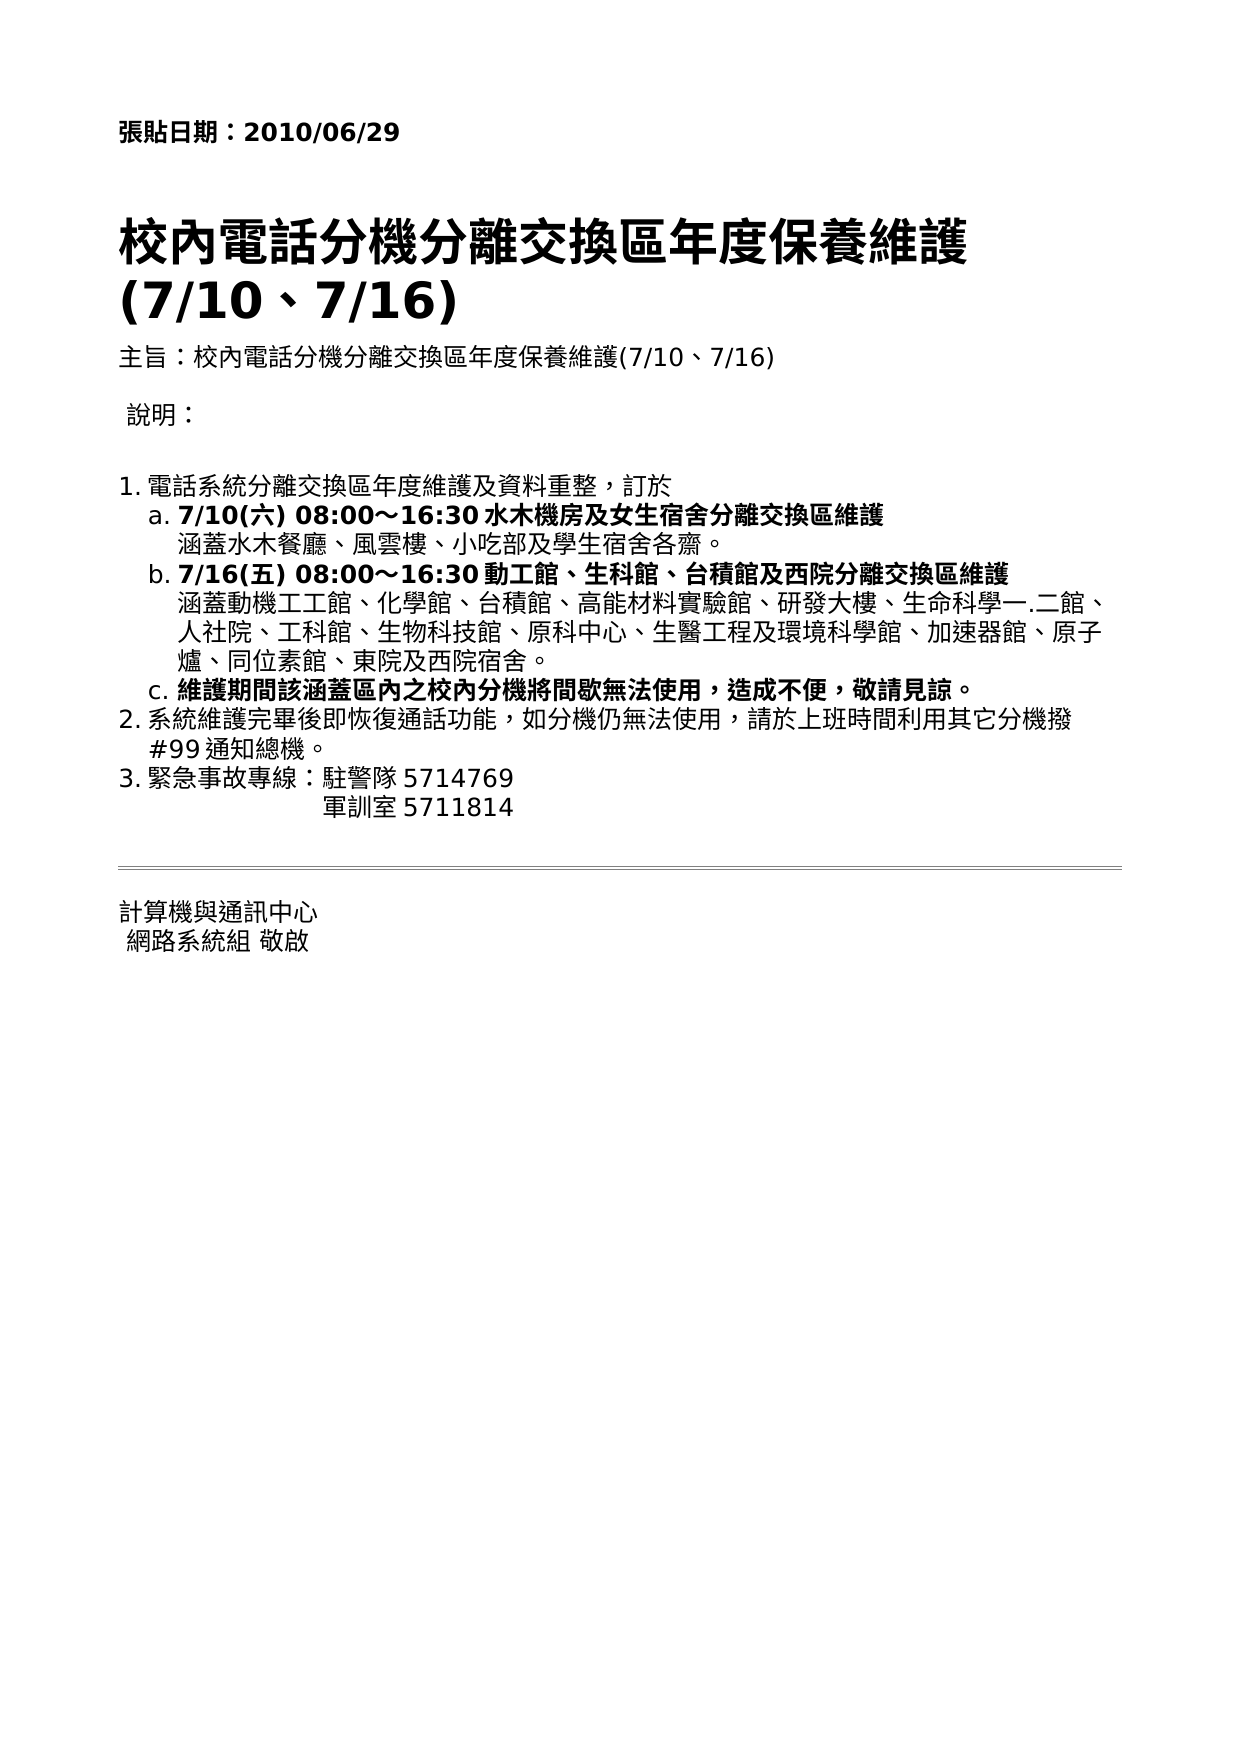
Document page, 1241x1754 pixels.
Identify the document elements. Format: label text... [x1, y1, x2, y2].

list 7/16(五) 08:00～16:30動工館、生科館、台積館及西院分離交換區維護 涵蓋動機工工館、化學館、台積館、高能材料實驗館、研發大樓、生命科學一.二館、人社院、工科館、生物科技館、原科中心、生醫工程及環境科學館、加速器館、原子爐、同位素館、東院及西院宿舍。 [148, 560, 1122, 677]
list 電話系統分離交換區年度維護及資料重整，訂於 [118, 472, 1122, 502]
subtitle 校內電話分機分離交換區年度保養維護(7/10、7/16) [118, 214, 1122, 330]
list 維護期間該涵蓋區內之校內分機將間歇無法使用，造成不便，敬請見諒。 [148, 677, 1122, 706]
text 主旨：校內電話分機分離交換區年度保養維護(7/10、7/16) 說明： [118, 343, 1122, 430]
list 系統維護完畢後即恢復通話功能，如分機仍無法使用，請於上班時間利用其它分機撥#99通知總機。 [118, 706, 1122, 764]
list 緊急事故專線：駐警隊5714769 軍訓室5711814 [118, 764, 1122, 822]
text 張貼日期：2010/06/29 [118, 118, 1122, 176]
list 7/10(六) 08:00～16:30水木機房及女生宿舍分離交換區維護 涵蓋水木餐廳、風雲樓、小吃部及學生宿舍各齋。 [148, 502, 1122, 560]
text 計算機與通訊中心 網路系統組 敬啟 [118, 898, 1122, 957]
